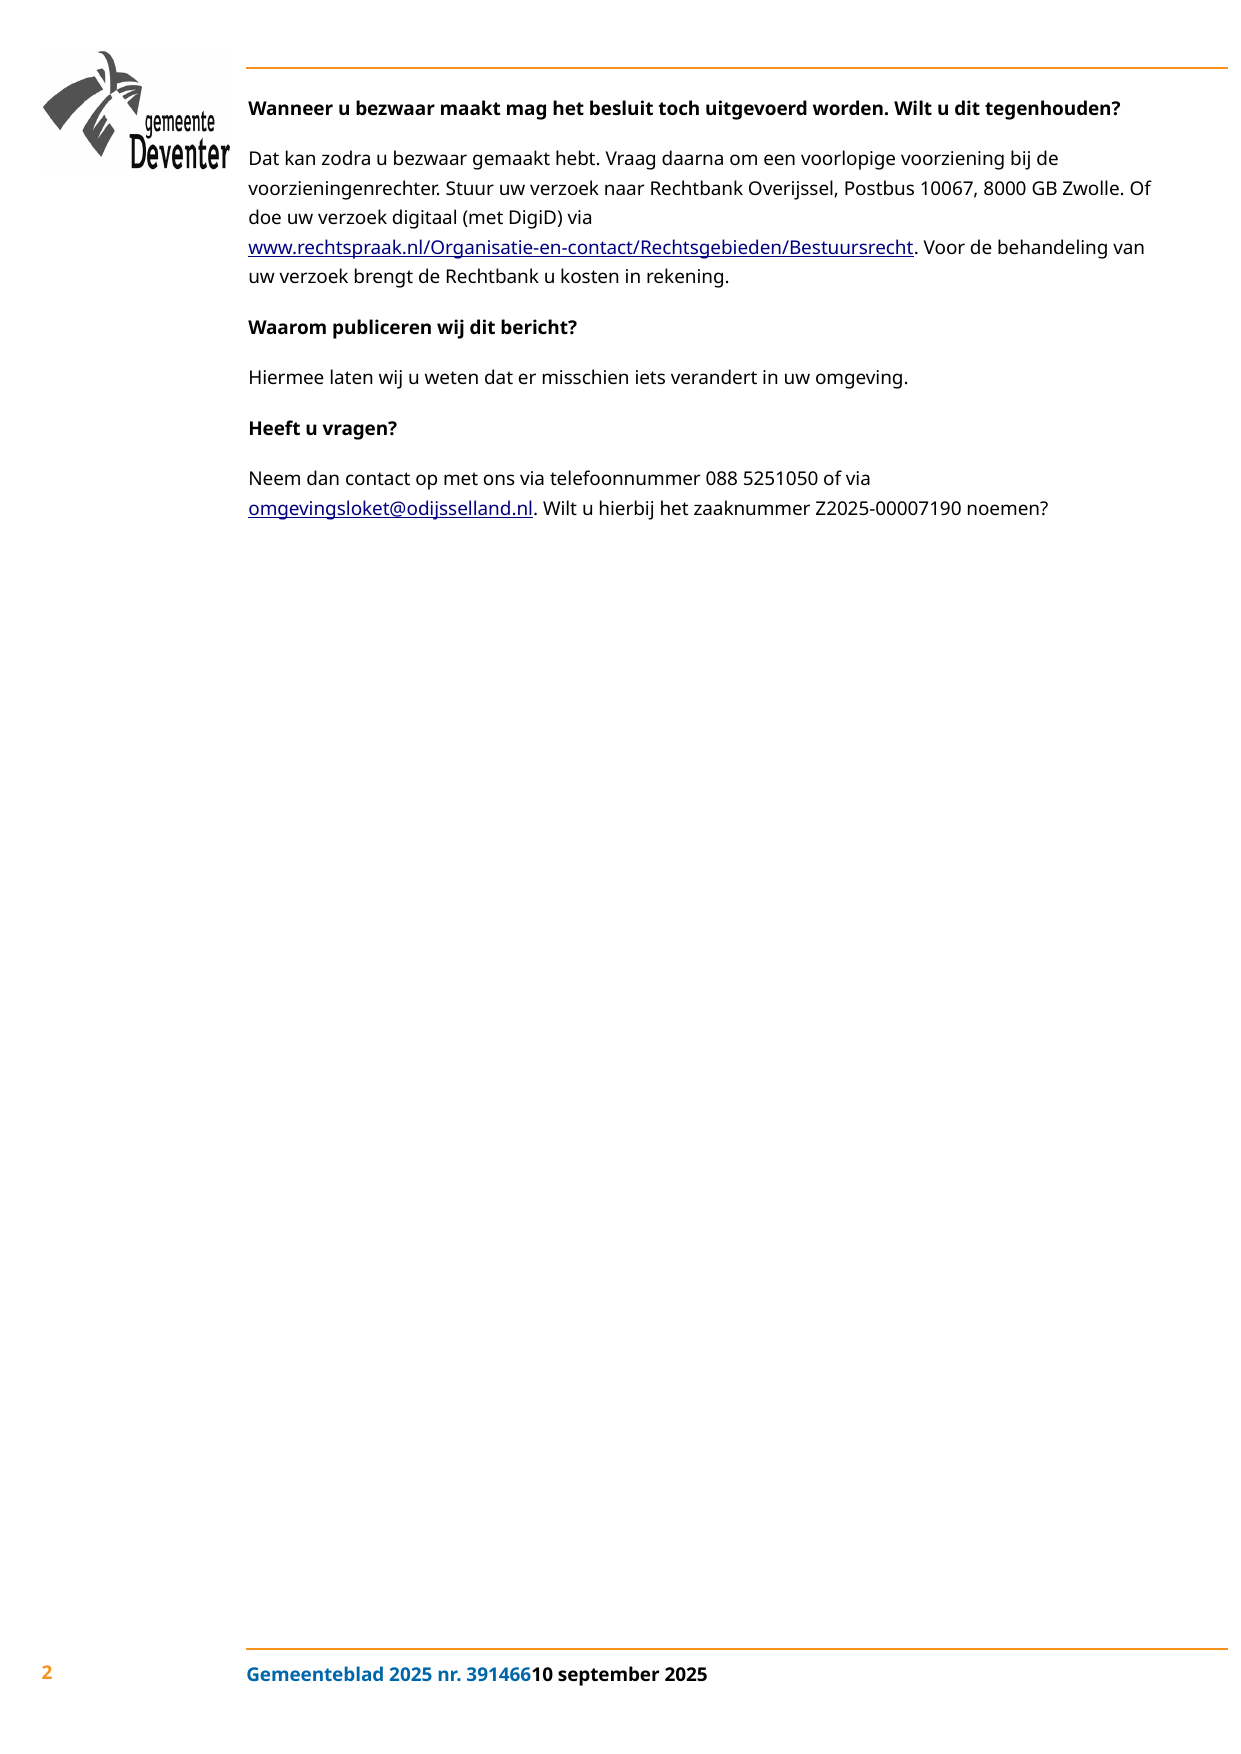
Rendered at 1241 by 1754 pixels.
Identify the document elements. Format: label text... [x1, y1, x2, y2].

text Hiermee laten wij u weten dat er misschien iets verandert in uw omgeving. [248, 364, 1152, 390]
text Wanneer u bezwaar maakt mag het besluit toch uitgevoerd worden. Wilt u dit tegenhouden? [248, 95, 1152, 121]
text Neem dan contact op met ons via telefoonnummer 088 5251050 of via omgevingsloket@odijsselland.nl. Wilt u hierbij het zaaknummer Z2025-00007190 noemen? [248, 465, 1152, 521]
text Waarom publiceren wij dit bericht? [248, 314, 1152, 340]
picture [41, 47, 231, 172]
text Heeft u vragen? [248, 415, 1152, 441]
text Dat kan zodra u bezwaar gemaakt hebt. Vraag daarna om een voorlopige voorziening bij de voorzieningenrechter. Stuur uw verzoek naar Rechtbank Overijssel, Postbus 10067, 8000 GB Zwolle. Of doe uw verzoek digitaal (met DigiD) via www.rechtspraak.nl/Organisatie-en-contact/Rechtsgebieden/Bestuursrecht. Voor de behandeling van uw verzoek brengt de Rechtbank u kosten in rekening. [248, 145, 1152, 289]
